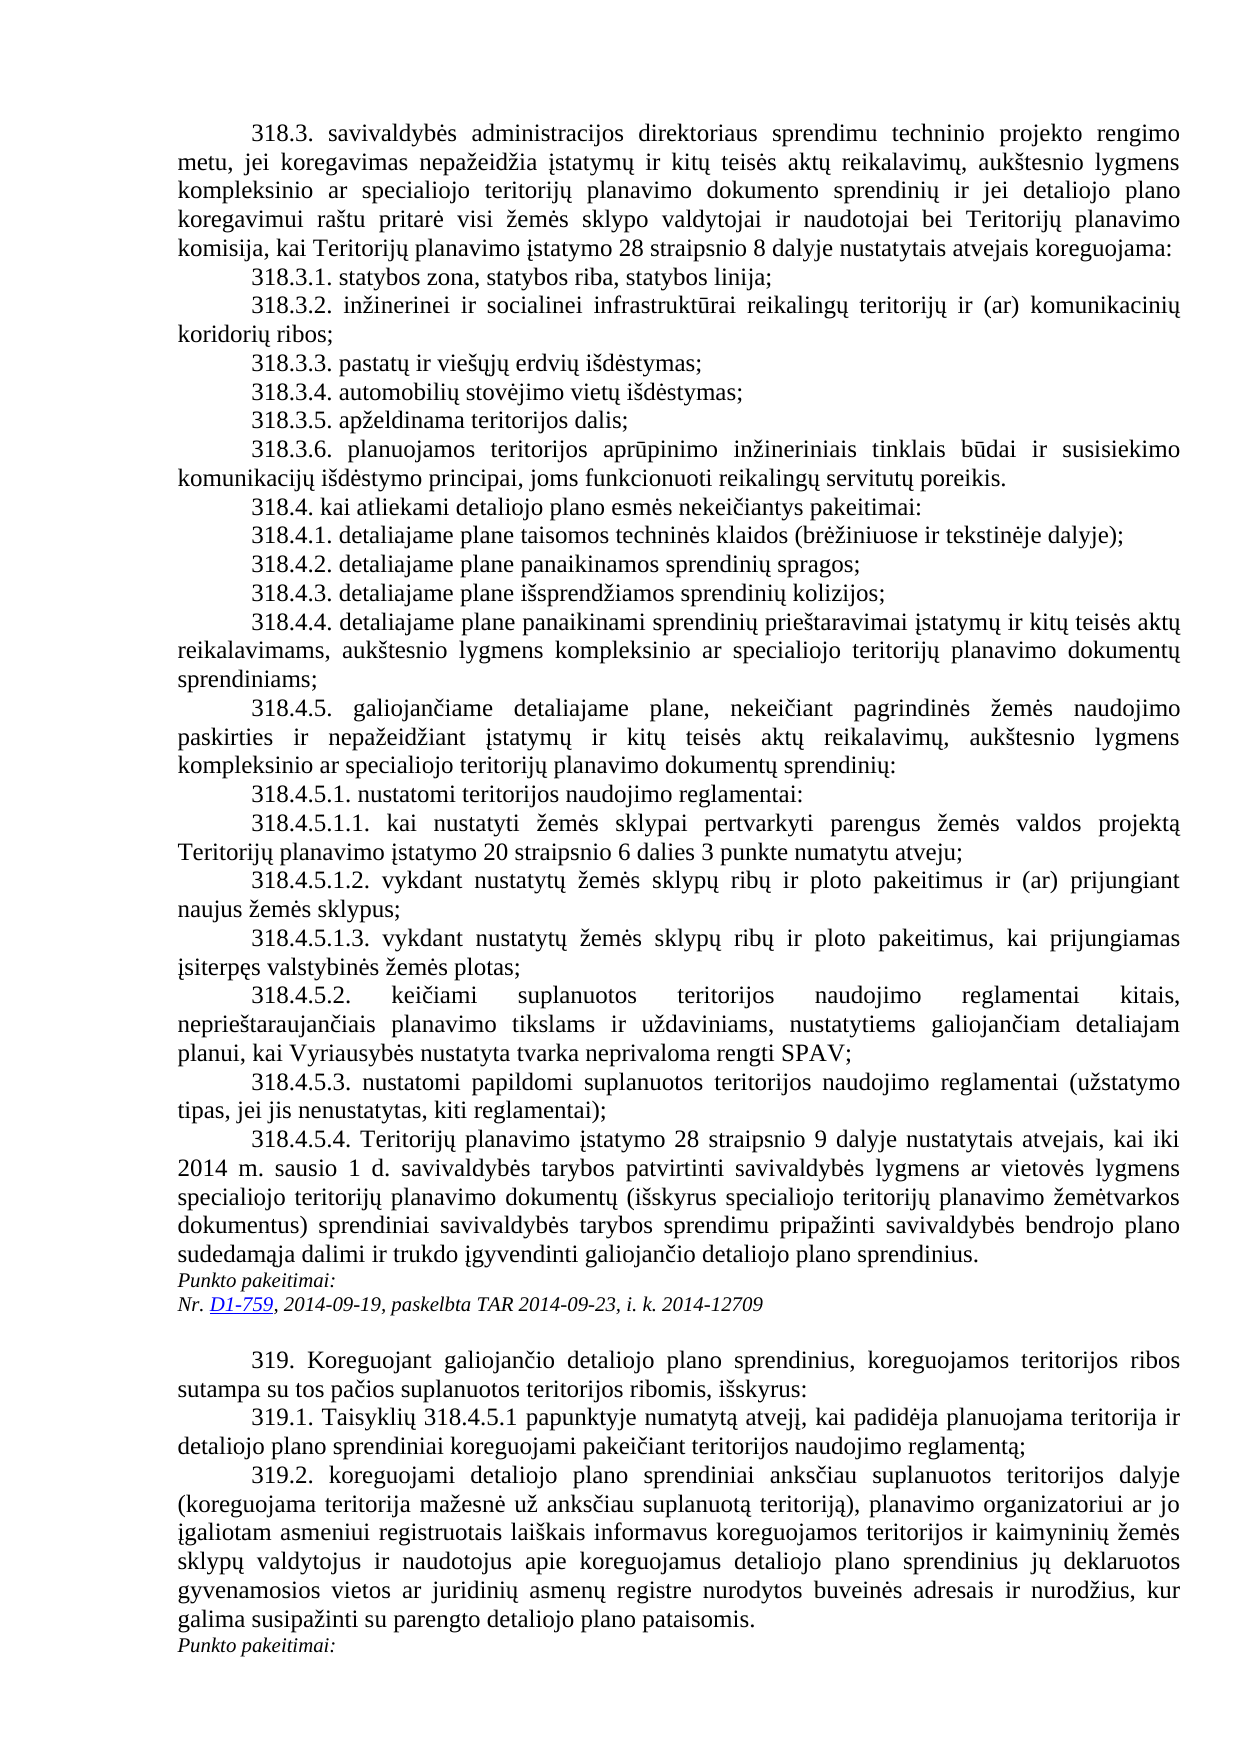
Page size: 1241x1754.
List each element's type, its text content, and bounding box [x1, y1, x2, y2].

text 318.4.5.1.2. vykdant nustatytų žemės sklypų ribų ir ploto pakeitimus ir (ar) prijungiant naujus žemės sklypus; [177, 866, 1181, 923]
text 318.3.3. pastatų ir viešųjų erdvių išdėstymas; [177, 348, 1181, 377]
text 318.4.5. galiojančiame detaliajame plane, nekeičiant pagrindinės žemės naudojimo paskirties ir nepažeidžiant įstatymų ir kitų teisės aktų reikalavimų, aukštesnio lygmens kompleksinio ar specialiojo teritorijų planavimo dokumentų sprendinių: [177, 693, 1181, 779]
text 318.4.5.4. Teritorijų planavimo įstatymo 28 straipsnio 9 dalyje nustatytais atvejais, kai iki 2014 m. sausio 1 d. savivaldybės tarybos patvirtinti savivaldybės lygmens ar vietovės lygmens specialiojo teritorijų planavimo dokumentų (išskyrus specialiojo teritorijų planavimo žemėtvarkos dokumentus) sprendiniai savivaldybės tarybos sprendimu pripažinti savivaldybės bendrojo plano sudedamąja dalimi ir trukdo įgyvendinti galiojančio detaliojo plano sprendinius. [177, 1124, 1181, 1268]
text 318.4.5.2. keičiami suplanuotos teritorijos naudojimo reglamentai kitais, neprieštaraujančiais planavimo tikslams ir uždaviniams, nustatytiems galiojančiam detaliajam planui, kai Vyriausybės nustatyta tvarka neprivaloma rengti SPAV; [177, 981, 1181, 1067]
text 318.3.5. apželdinama teritorijos dalis; [177, 406, 1181, 434]
text 318.4.5.3. nustatomi papildomi suplanuotos teritorijos naudojimo reglamentai (užstatymo tipas, jei jis nenustatytas, kiti reglamentai); [177, 1067, 1181, 1124]
text 318.3.4. automobilių stovėjimo vietų išdėstymas; [177, 377, 1181, 406]
text 318.4.4. detaliajame plane panaikinami sprendinių prieštaravimai įstatymų ir kitų teisės aktų reikalavimams, aukštesnio lygmens kompleksinio ar specialiojo teritorijų planavimo dokumentų sprendiniams; [177, 607, 1181, 693]
text 318.4.1. detaliajame plane taisomos techninės klaidos (brėžiniuose ir tekstinėje dalyje); [177, 521, 1181, 549]
text 318.3.2. inžinerinei ir socialinei infrastruktūrai reikalingų teritorijų ir (ar) komunikacinių koridorių ribos; [177, 291, 1181, 348]
text Punkto pakeitimai: [177, 1632, 1181, 1657]
text 318.3. savivaldybės administracijos direktoriaus sprendimu techninio projekto rengimo metu, jei koregavimas nepažeidžia įstatymų ir kitų teisės aktų reikalavimų, aukštesnio lygmens kompleksinio ar specialiojo teritorijų planavimo dokumento sprendinių ir jei detaliojo plano koregavimui raštu pritarė visi žemės sklypo valdytojai ir naudotojai bei Teritorijų planavimo komisija, kai Teritorijų planavimo įstatymo 28 straipsnio 8 dalyje nustatytais atvejais koreguojama: [177, 118, 1181, 262]
text 318.3.1. statybos zona, statybos riba, statybos linija; [177, 262, 1181, 291]
text 318.4. kai atliekami detaliojo plano esmės nekeičiantys pakeitimai: [177, 492, 1181, 521]
text 318.4.5.1. nustatomi teritorijos naudojimo reglamentai: [177, 779, 1181, 808]
text 318.3.6. planuojamos teritorijos aprūpinimo inžineriniais tinklais būdai ir susisiekimo komunikacijų išdėstymo principai, joms funkcionuoti reikalingų servitutų poreikis. [177, 434, 1181, 492]
text Punkto pakeitimai: [177, 1268, 1181, 1292]
text 319.1. Taisyklių 318.4.5.1 papunktyje numatytą atvejį, kai padidėja planuojama teritorija ir detaliojo plano sprendiniai koreguojami pakeičiant teritorijos naudojimo reglamentą; [177, 1402, 1181, 1460]
text 318.4.5.1.3. vykdant nustatytų žemės sklypų ribų ir ploto pakeitimus, kai prijungiamas įsiterpęs valstybinės žemės plotas; [177, 923, 1181, 981]
text 319. Koreguojant galiojančio detaliojo plano sprendinius, koreguojamos teritorijos ribos sutampa su tos pačios suplanuotos teritorijos ribomis, išskyrus: [177, 1345, 1181, 1402]
text 319.2. koreguojami detaliojo plano sprendiniai anksčiau suplanuotos teritorijos dalyje (koreguojama teritorija mažesnė už anksčiau suplanuotą teritoriją), planavimo organizatoriui ar jo įgaliotam asmeniui registruotais laiškais informavus koreguojamos teritorijos ir kaimyninių žemės sklypų valdytojus ir naudotojus apie koreguojamus detaliojo plano sprendinius jų deklaruotos gyvenamosios vietos ar juridinių asmenų registre nurodytos buveinės adresais ir nurodžius, kur galima susipažinti su parengto detaliojo plano pataisomis. [177, 1460, 1181, 1632]
text 318.4.5.1.1. kai nustatyti žemės sklypai pertvarkyti parengus žemės valdos projektą Teritorijų planavimo įstatymo 20 straipsnio 6 dalies 3 punkte numatytu atveju; [177, 808, 1181, 866]
text 318.4.3. detaliajame plane išsprendžiamos sprendinių kolizijos; [177, 578, 1181, 607]
text Nr. D1-759, 2014-09-19, paskelbta TAR 2014-09-23, i. k. 2014-12709 [177, 1292, 1181, 1316]
text 318.4.2. detaliajame plane panaikinamos sprendinių spragos; [177, 549, 1181, 578]
